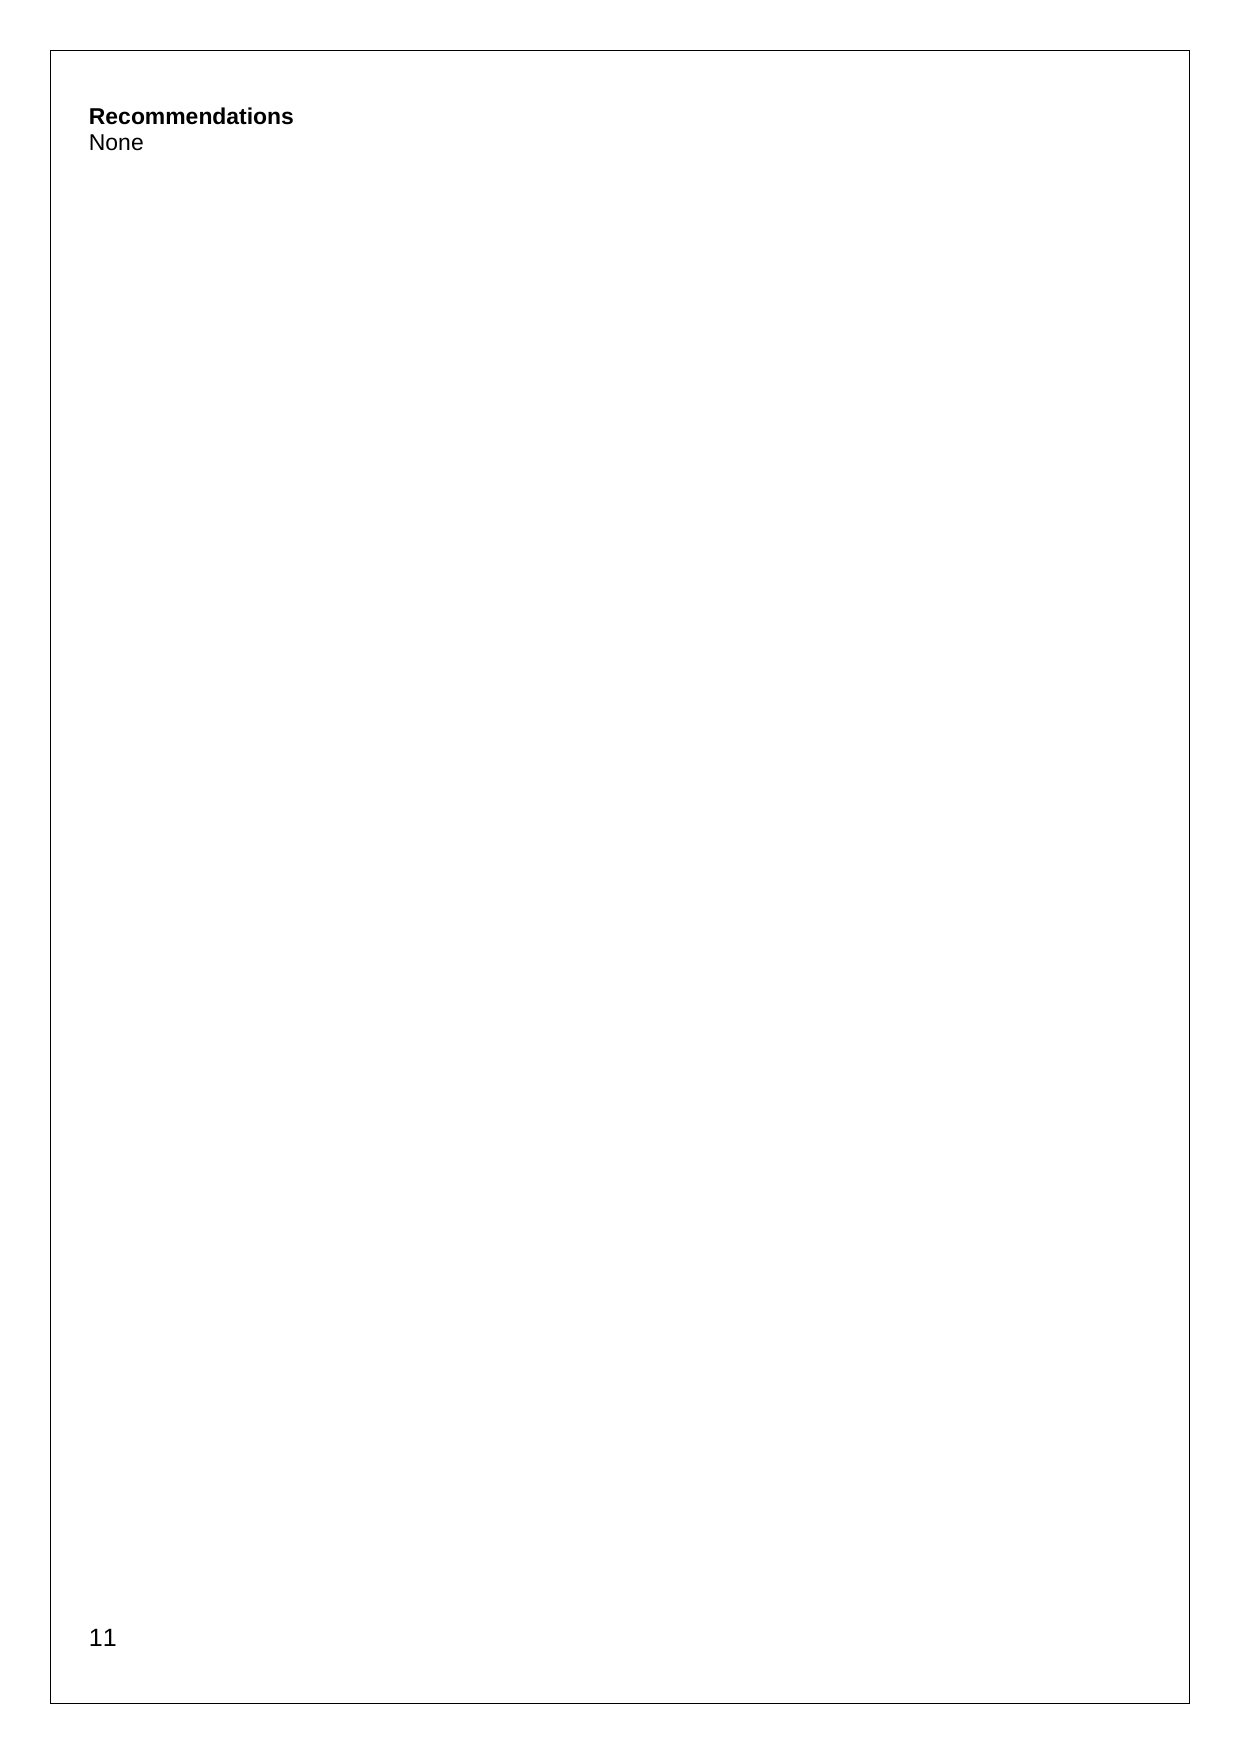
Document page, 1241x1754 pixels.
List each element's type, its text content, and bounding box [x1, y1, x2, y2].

text None [89, 129, 1152, 155]
text Recommendations [89, 103, 1152, 129]
